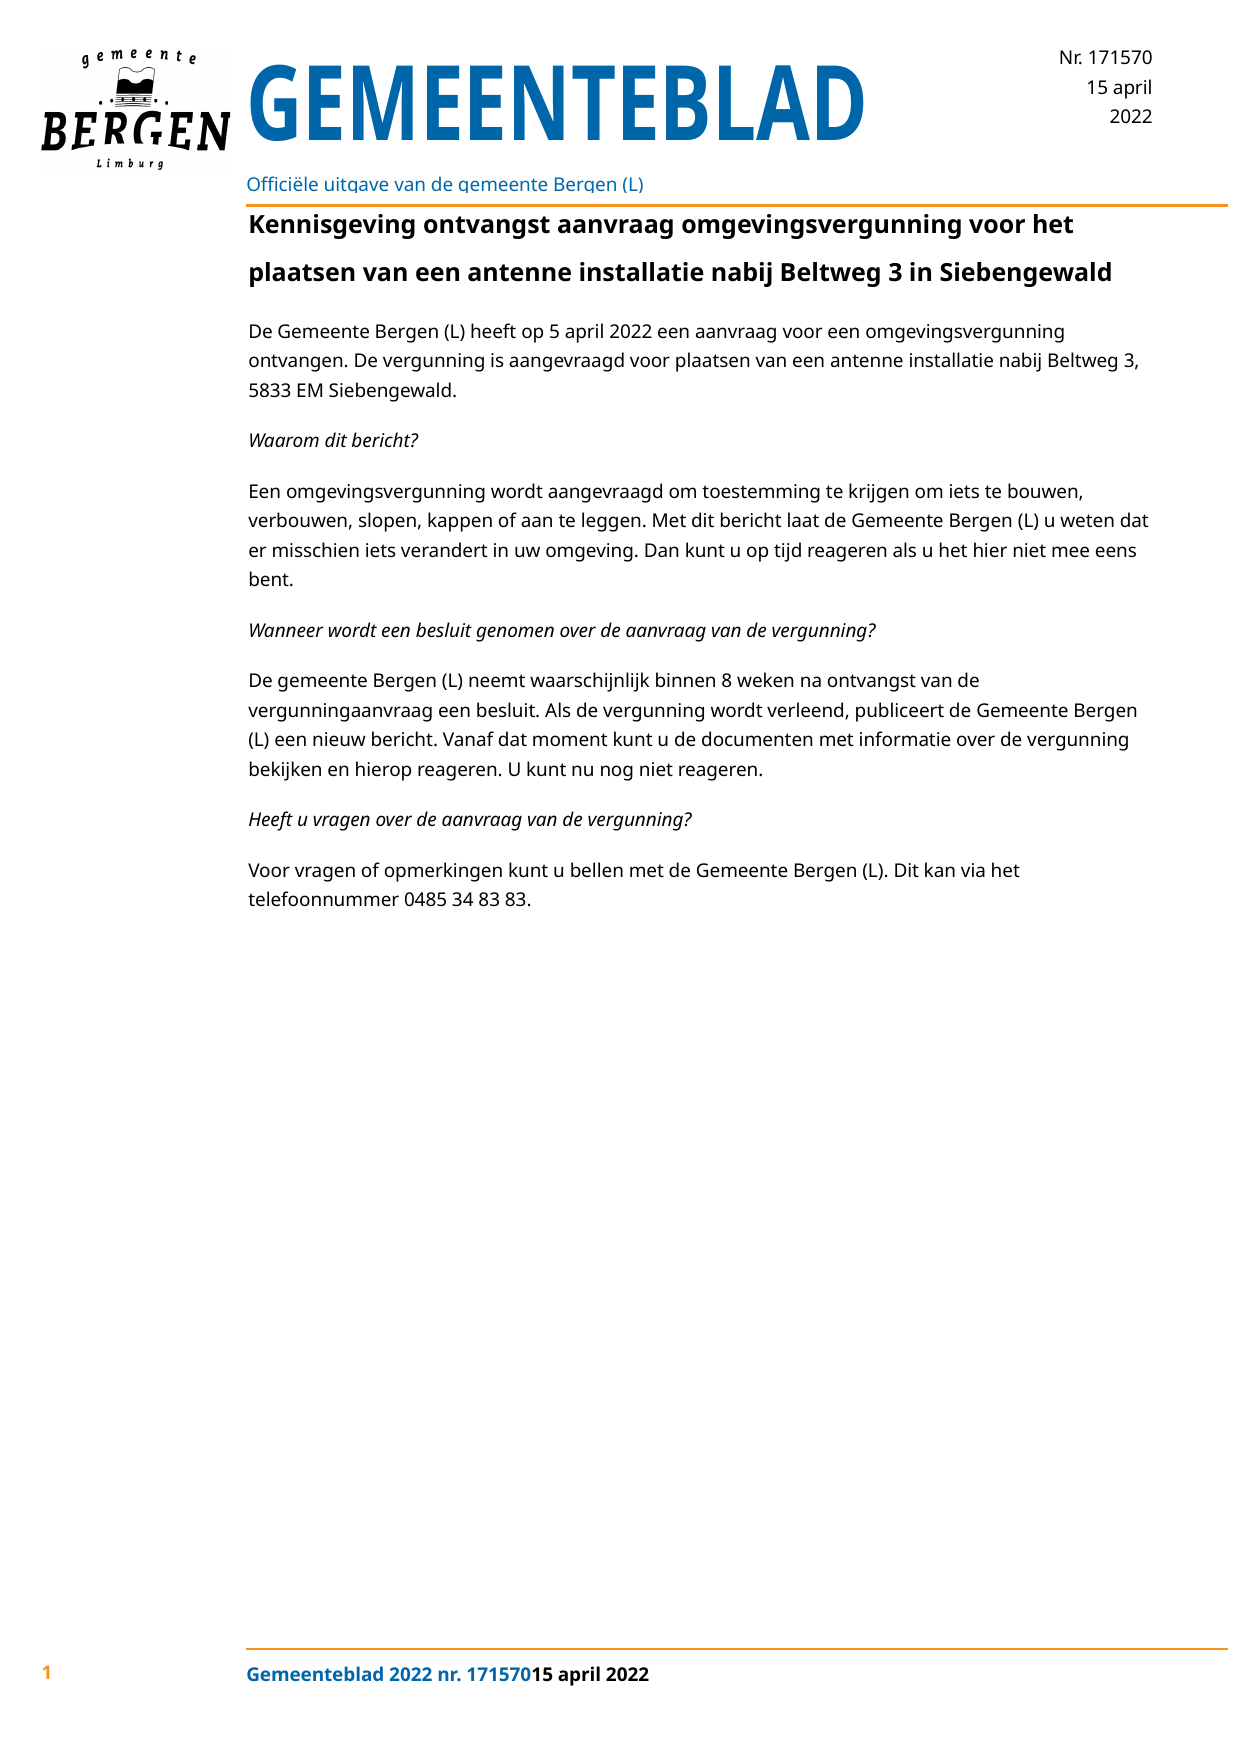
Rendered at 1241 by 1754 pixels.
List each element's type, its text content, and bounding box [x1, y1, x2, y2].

text Heeft u vragen over de aanvraag van de vergunning? [248, 807, 1152, 832]
text De Gemeente Bergen (L) heeft op 5 april 2022 een aanvraag voor een omgevingsvergunning ontvangen. De vergunning is aangevraagd voor plaatsen van een antenne installatie nabij Beltweg 3, 5833 EM Siebengewald. [248, 318, 1152, 403]
text Wanneer wordt een besluit genomen over de aanvraag van de vergunning? [248, 617, 1152, 643]
text Een omgevingsvergunning wordt aangevraagd om toestemming te krijgen om iets te bouwen, verbouwen, slopen, kappen of aan te leggen. Met dit bericht laat de Gemeente Bergen (L) u weten dat er misschien iets verandert in uw omgeving. Dan kunt u op tijd reageren als u het hier niet mee eens bent. [248, 478, 1152, 592]
text Waarom dit bericht? [248, 427, 1152, 453]
picture [41, 47, 231, 172]
text De gemeente Bergen (L) neemt waarschijnlijk binnen 8 weken na ontvangst van de vergunningaanvraag een besluit. Als de vergunning wordt verleend, publiceert de Gemeente Bergen (L) een nieuw bericht. Vanaf dat moment kunt u de documenten met informatie over de vergunning bekijken en hierop reageren. U kunt nu nog niet reageren. [248, 667, 1152, 782]
text Voor vragen of opmerkingen kunt u bellen met de Gemeente Bergen (L). Dit kan via het telefoonnummer 0485 34 83 83. [248, 857, 1152, 912]
text Kennisgeving ontvangst aanvraag omgevingsvergunning voor het plaatsen van een antenne installatie nabij Beltweg 3 in Siebengewald [248, 207, 1152, 288]
